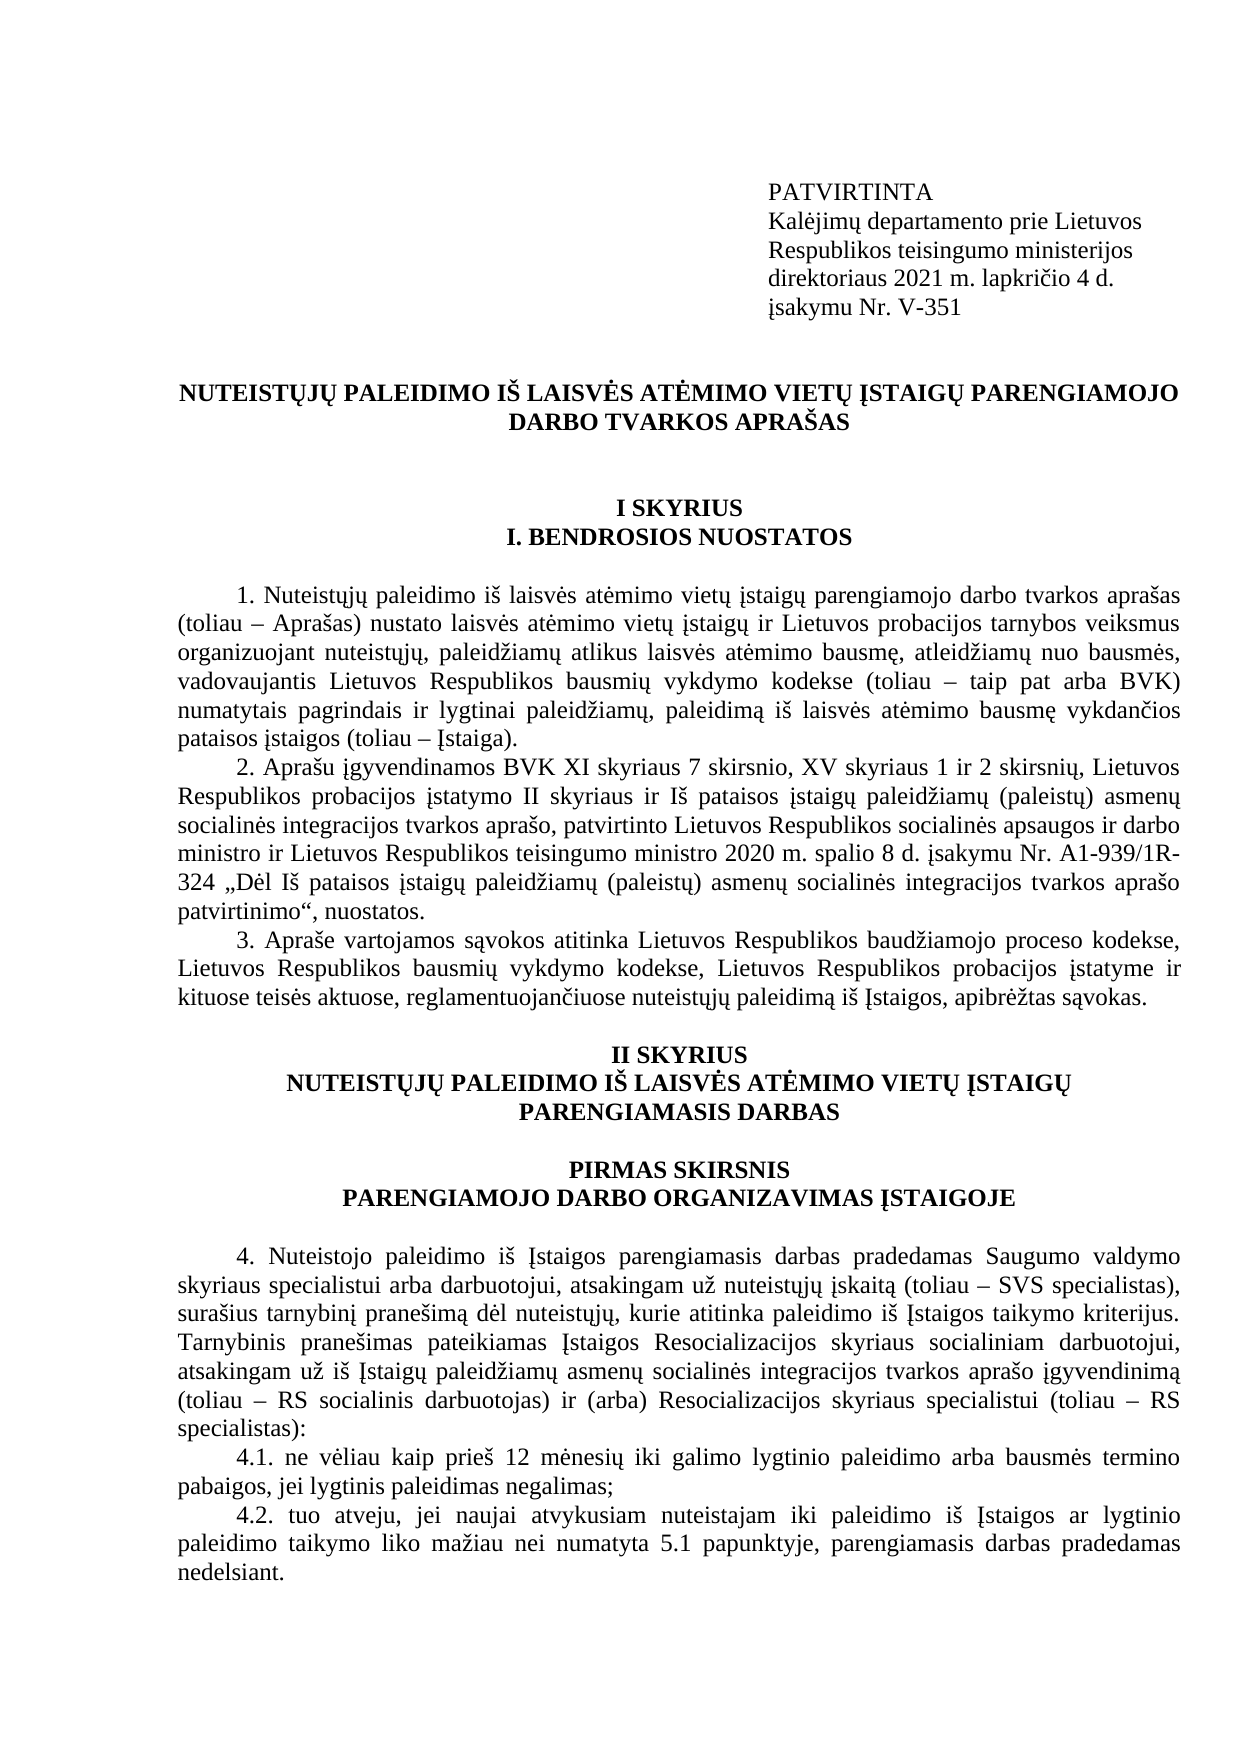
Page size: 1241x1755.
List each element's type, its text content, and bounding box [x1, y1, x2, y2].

text direktoriaus 2021 m. lapkričio 4 d. [768, 263, 1181, 292]
text Kalėjimų departamento prie Lietuvos [768, 206, 1181, 235]
text Pirmas skirsnIs [177, 1155, 1181, 1183]
text 4.1. ne vėliau kaip prieš 12 mėnesių iki galimo lygtinio paleidimo arba bausmės termino pabaigos, jei lygtinis paleidimas negalimas; [177, 1442, 1181, 1500]
text 4.2. tuo atveju, jei naujai atvykusiam nuteistajam iki paleidimo iš Įstaigos ar lygtinio paleidimo taikymo liko mažiau nei numatyta 5.1 papunktyje, parengiamasis darbas pradedamas nedelsiant. [177, 1500, 1181, 1586]
text I skyrius [177, 493, 1181, 522]
text PATVIRTINTA [768, 177, 1181, 206]
text 3. Apraše vartojamos sąvokos atitinka Lietuvos Respublikos baudžiamojo proceso kodekse, Lietuvos Respublikos bausmių vykdymo kodekse, Lietuvos Respublikos probacijos įstatyme ir kituose teisės aktuose, reglamentuojančiuose nuteistųjų paleidimą iš Įstaigos, apibrėžtas sąvokas. [177, 925, 1181, 1011]
text NUTEISTŲJŲ PALEIDIMO IŠ LAISVĖS ATĖMIMO VIETŲ ĮSTAIGŲ PARENGIAMASIS DARBAS [177, 1068, 1181, 1126]
text NUTEISTŲJŲ PALEIDIMO IŠ LAISVĖS ATĖMIMO VIETŲ ĮSTAIGŲ PARENGIAMOJO DARBO tvarkos aprašas [177, 378, 1181, 436]
text 2. Aprašu įgyvendinamos BVK XI skyriaus 7 skirsnio, XV skyriaus 1 ir 2 skirsnių, Lietuvos Respublikos probacijos įstatymo II skyriaus ir Iš pataisos įstaigų paleidžiamų (paleistų) asmenų socialinės integracijos tvarkos aprašo, patvirtinto Lietuvos Respublikos socialinės apsaugos ir darbo ministro ir Lietuvos Respublikos teisingumo ministro 2020 m. spalio 8 d. įsakymu Nr. A1-939/1R-324 „Dėl Iš pataisos įstaigų paleidžiamų (paleistų) asmenų socialinės integracijos tvarkos aprašo patvirtinimo“, nuostatos. [177, 752, 1181, 925]
text 4. Nuteistojo paleidimo iš Įstaigos parengiamasis darbas pradedamas Saugumo valdymo skyriaus specialistui arba darbuotojui, atsakingam už nuteistųjų įskaitą (toliau – SVS specialistas), surašius tarnybinį pranešimą dėl nuteistųjų, kurie atitinka paleidimo iš Įstaigos taikymo kriterijus. Tarnybinis pranešimas pateikiamas Įstaigos Resocializacijos skyriaus socialiniam darbuotojui, atsakingam už iš Įstaigų paleidžiamų asmenų socialinės integracijos tvarkos aprašo įgyvendinimą (toliau – RS socialinis darbuotojas) ir (arba) Resocializacijos skyriaus specialistui (toliau – RS specialistas): [177, 1241, 1181, 1442]
text II skyrius [177, 1040, 1181, 1068]
text 1. Nuteistųjų paleidimo iš laisvės atėmimo vietų įstaigų parengiamojo darbo tvarkos aprašas (toliau – Aprašas) nustato laisvės atėmimo vietų įstaigų ir Lietuvos probacijos tarnybos veiksmus organizuojant nuteistųjų, paleidžiamų atlikus laisvės atėmimo bausmę, atleidžiamų nuo bausmės, vadovaujantis Lietuvos Respublikos bausmių vykdymo kodekse (toliau – taip pat arba BVK) numatytais pagrindais ir lygtinai paleidžiamų, paleidimą iš laisvės atėmimo bausmę vykdančios pataisos įstaigos (toliau – Įstaiga). [177, 580, 1181, 752]
text Respublikos teisingumo ministerijos [768, 235, 1181, 263]
text parengiamojo darbo organizavimas įstaigoje [177, 1183, 1181, 1212]
text įsakymu Nr. V-351 [768, 292, 1181, 321]
text I. BENDROSIOS NUOSTATOS [177, 522, 1181, 551]
